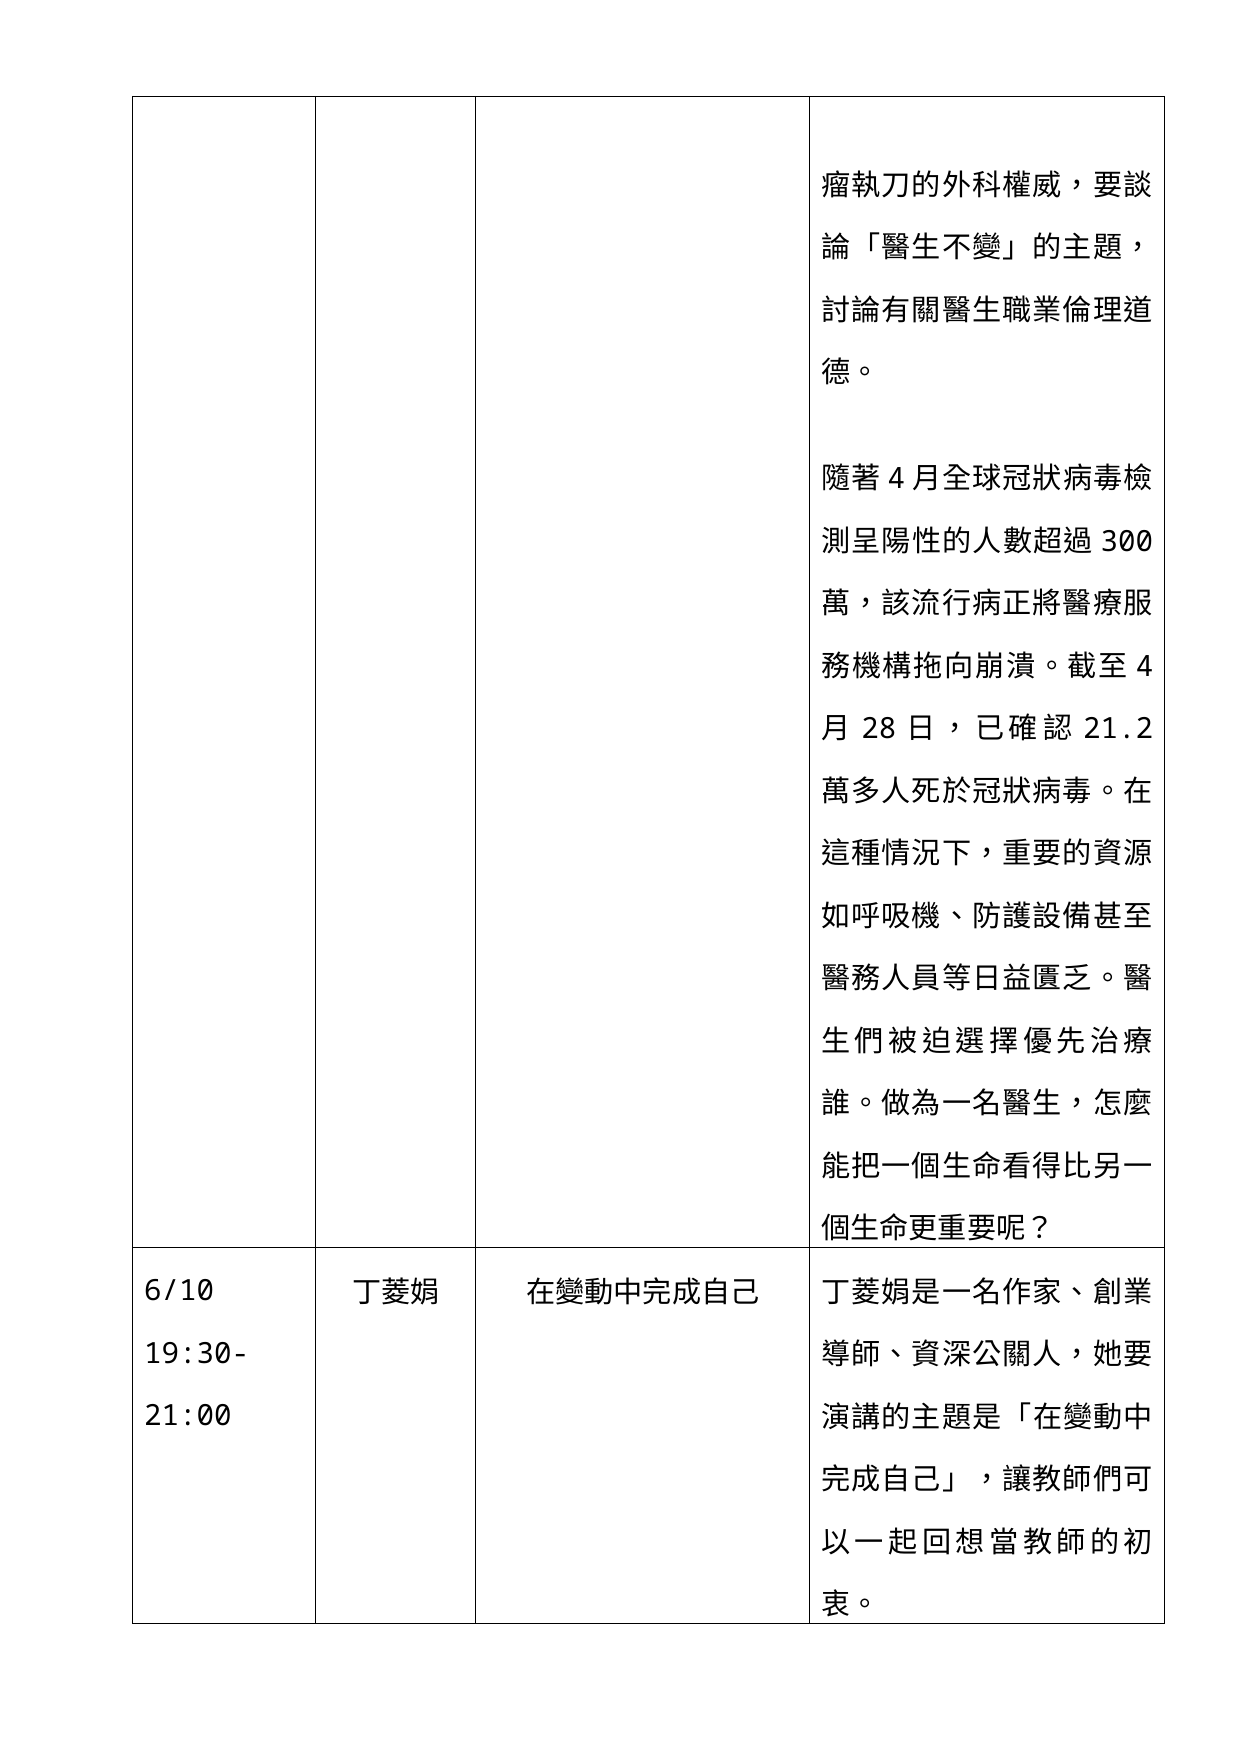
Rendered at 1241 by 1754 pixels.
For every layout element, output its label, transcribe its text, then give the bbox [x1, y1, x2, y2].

table_cell [476, 97, 809, 1247]
table_cell 丁菱娟是一名作家、創業導師、資深公關人，她要演講的主題是「在變動中完成自己」，讓教師們可以一起回想當教師的初衷。 [810, 1248, 1164, 1623]
table_cell 6/10 19:30-21:00 [133, 1248, 315, 1623]
table_cell [316, 97, 475, 1247]
table_cell [133, 97, 315, 1247]
table_cell 在變動中完成自己 [476, 1248, 809, 1623]
table_cell 丁菱娟 [316, 1248, 475, 1623]
table_cell 瘤執刀的外科權威，要談論「醫生不變」的主題，討論有關醫生職業倫理道德。 隨著4月全球冠狀病毒檢測呈陽性的人數超過300萬，該流行病正將醫療服務機構拖向崩潰。截至4月28日，已確認21.2萬多人死於冠狀病毒。在這種情況下，重要的資源如呼吸機、防護設備甚至醫務人員等日益匱乏。醫生們被迫選擇優先治療誰。做為一名醫生，怎麼能把一個生命看得比另一個生命更重要呢？ [810, 97, 1164, 1247]
